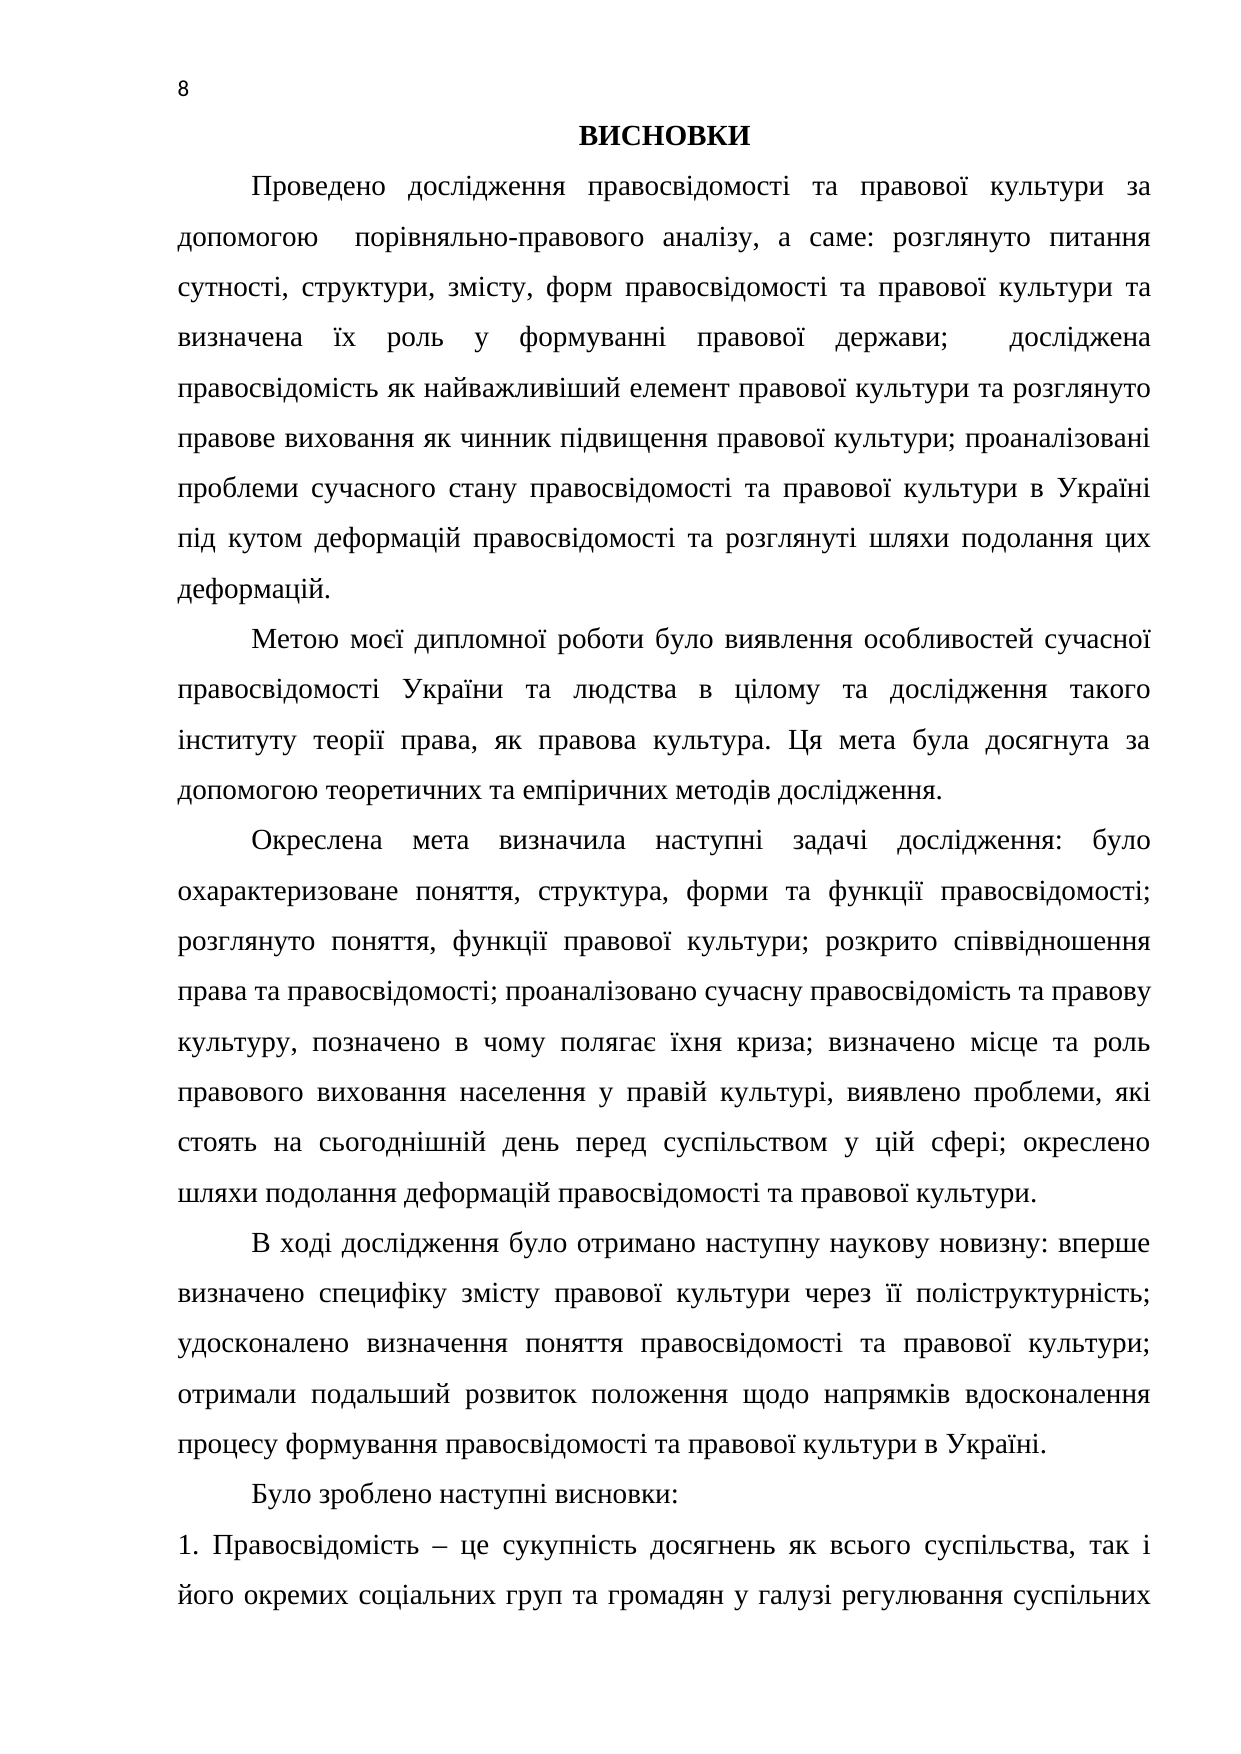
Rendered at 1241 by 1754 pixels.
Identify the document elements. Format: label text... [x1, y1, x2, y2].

text Окреслена мета визначила наступні задачі дослідження: було охарактеризоване поняття, структура, форми та функції правосвідомості; розглянуто поняття, функції правової культури; розкрито співвідношення права та правосвідомості; проаналізовано сучасну правосвідомість та правову культуру, позначено в чому полягає їхня криза; визначено місце та роль правового виховання населення у правій культурі, виявлено проблеми, які стоять на сьогоднішній день перед суспільством у цій сфері; окреслено шляхи подолання деформацій правосвідомості та правової культури. [177, 822, 1152, 1208]
text Метою моєї дипломної роботи було виявлення особливостей сучасної правосвідомості України та людства в цілому та дослідження такого інституту теорії права, як правова культура. Ця мета була досягнута за допомогою теоретичних та емпіричних методів дослідження. [177, 621, 1152, 806]
text 1. Правосвідомість – це сукупність досягнень як всього суспільства, так і його окремих соціальних груп та громадян у галузі регулювання суспільних [177, 1527, 1152, 1611]
text Проведено дослідження правосвідомості та правової культури за допомогою порівняльно-правового аналізу, а саме: розглянуто питання сутності, структури, змісту, форм правосвідомості та правової культури та визначена їх роль у формуванні правової держави; досліджена правосвідомість як найважливіший елемент правової культури та розглянуто правове виховання як чинник підвищення правової культури; проаналізовані проблеми сучасного стану правосвідомості та правової культури в Україні під кутом деформацій правосвідомості та розглянуті шляхи подолання цих деформацій. [177, 168, 1152, 604]
text Було зроблено наступні висновки: [177, 1477, 1152, 1510]
text В ході дослідження було отримано наступну наукову новизну: вперше визначено специфіку змісту правової культури через її поліструктурність; удосконалено визначення поняття правосвідомості та правової культури; отримали подальший розвиток положення щодо напрямків вдосконалення процесу формування правосвідомості та правової культури в Україні. [177, 1225, 1152, 1460]
text ВИСНОВКИ [177, 118, 1152, 152]
